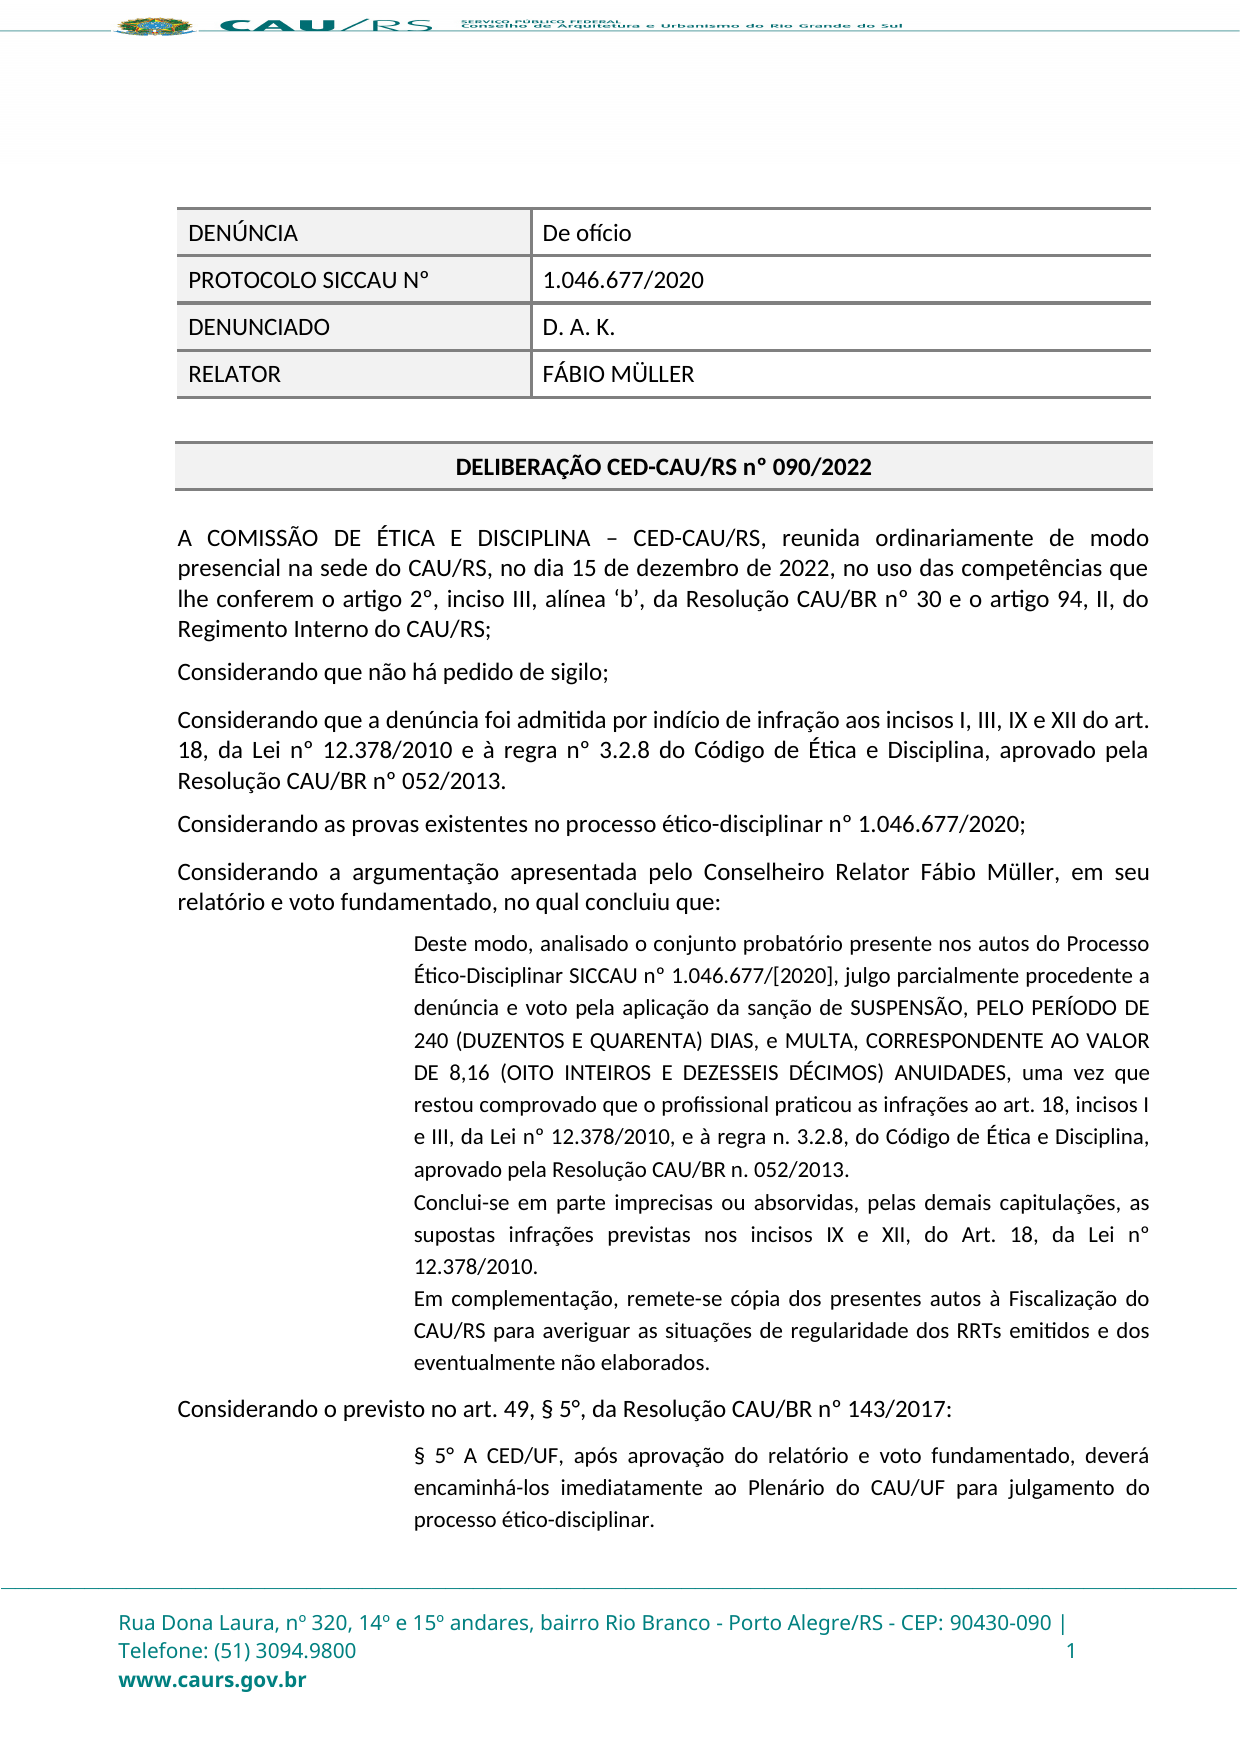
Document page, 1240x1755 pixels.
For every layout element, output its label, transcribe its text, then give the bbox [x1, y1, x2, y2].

text Considerando as provas existentes no processo ético-disciplinar nº 1.046.677/2020; [177, 808, 1151, 839]
table_header DELIBERAÇÃO CED-CAU/RS nº 090/2022 [175, 444, 1153, 488]
table_cell D. A. K. [533, 305, 1151, 349]
table_header DENÚNCIA [177, 210, 530, 254]
text Considerando o previsto no art. 49, § 5°, da Resolução CAU/BR nº 143/2017: [177, 1393, 1151, 1424]
table_cell RELATOR [177, 352, 530, 396]
table_header De ofício [533, 210, 1151, 254]
table_cell FÁBIO MÜLLER [533, 352, 1151, 396]
text Considerando a argumentação apresentada pelo Conselheiro Relator Fábio Müller, em seu relatório e voto fundamentado, no qual concluiu que: [177, 856, 1151, 917]
table_cell 1.046.677/2020 [533, 257, 1151, 301]
text Em complementação, remete-se cópia dos presentes autos à Fiscalização do CAU/RS para averiguar as situações de regularidade dos RRTs emitidos e dos eventualmente não elaborados. [413, 1284, 1151, 1377]
table_cell DENUNCIADO [177, 305, 530, 349]
text Considerando que a denúncia foi admitida por indício de infração aos incisos I, III, IX e XII do art. 18, da Lei nº 12.378/2010 e à regra nº 3.2.8 do Código de Ética e Disciplina, aprovado pela Resolução CAU/BR nº 052/2013. [177, 704, 1151, 796]
text Deste modo, analisado o conjunto probatório presente nos autos do Processo Ético-Disciplinar SICCAU nº 1.046.677/[2020], julgo parcialmente procedente a denúncia e voto pela aplicação da sanção de SUSPENSÃO, PELO PERÍODO DE 240 (DUZENTOS E QUARENTA) DIAS, e MULTA, CORRESPONDENTE AO VALOR DE 8,16 (OITO INTEIROS E DEZESSEIS DÉCIMOS) ANUIDADES, uma vez que restou comprovado que o profissional praticou as infrações ao art. 18, incisos I e III, da Lei nº 12.378/2010, e à regra n. 3.2.8, do Código de Ética e Disciplina, aprovado pela Resolução CAU/BR n. 052/2013. [413, 929, 1151, 1183]
table_cell PROTOCOLO SICCAU Nº [177, 257, 530, 301]
text § 5° A CED/UF, após aprovação do relatório e voto fundamentado, deverá encaminhá-los imediatamente ao Plenário do CAU/UF para julgamento do processo ético-disciplinar. [413, 1441, 1151, 1533]
text A COMISSÃO DE ÉTICA E DISCIPLINA – CED-CAU/RS, reunida ordinariamente de modo presencial na sede do CAU/RS, no dia 15 de dezembro de 2022, no uso das competências que lhe conferem o artigo 2º, inciso III, alínea ‘b’, da Resolução CAU/BR nº 30 e o artigo 94, II, do Regimento Interno do CAU/RS; [177, 522, 1151, 644]
text Conclui-se em parte imprecisas ou absorvidas, pelas demais capitulações, as supostas infrações previstas nos incisos IX e XII, do Art. 18, da Lei nº 12.378/2010. [413, 1188, 1151, 1280]
text Considerando que não há pedido de sigilo; [177, 657, 1151, 687]
